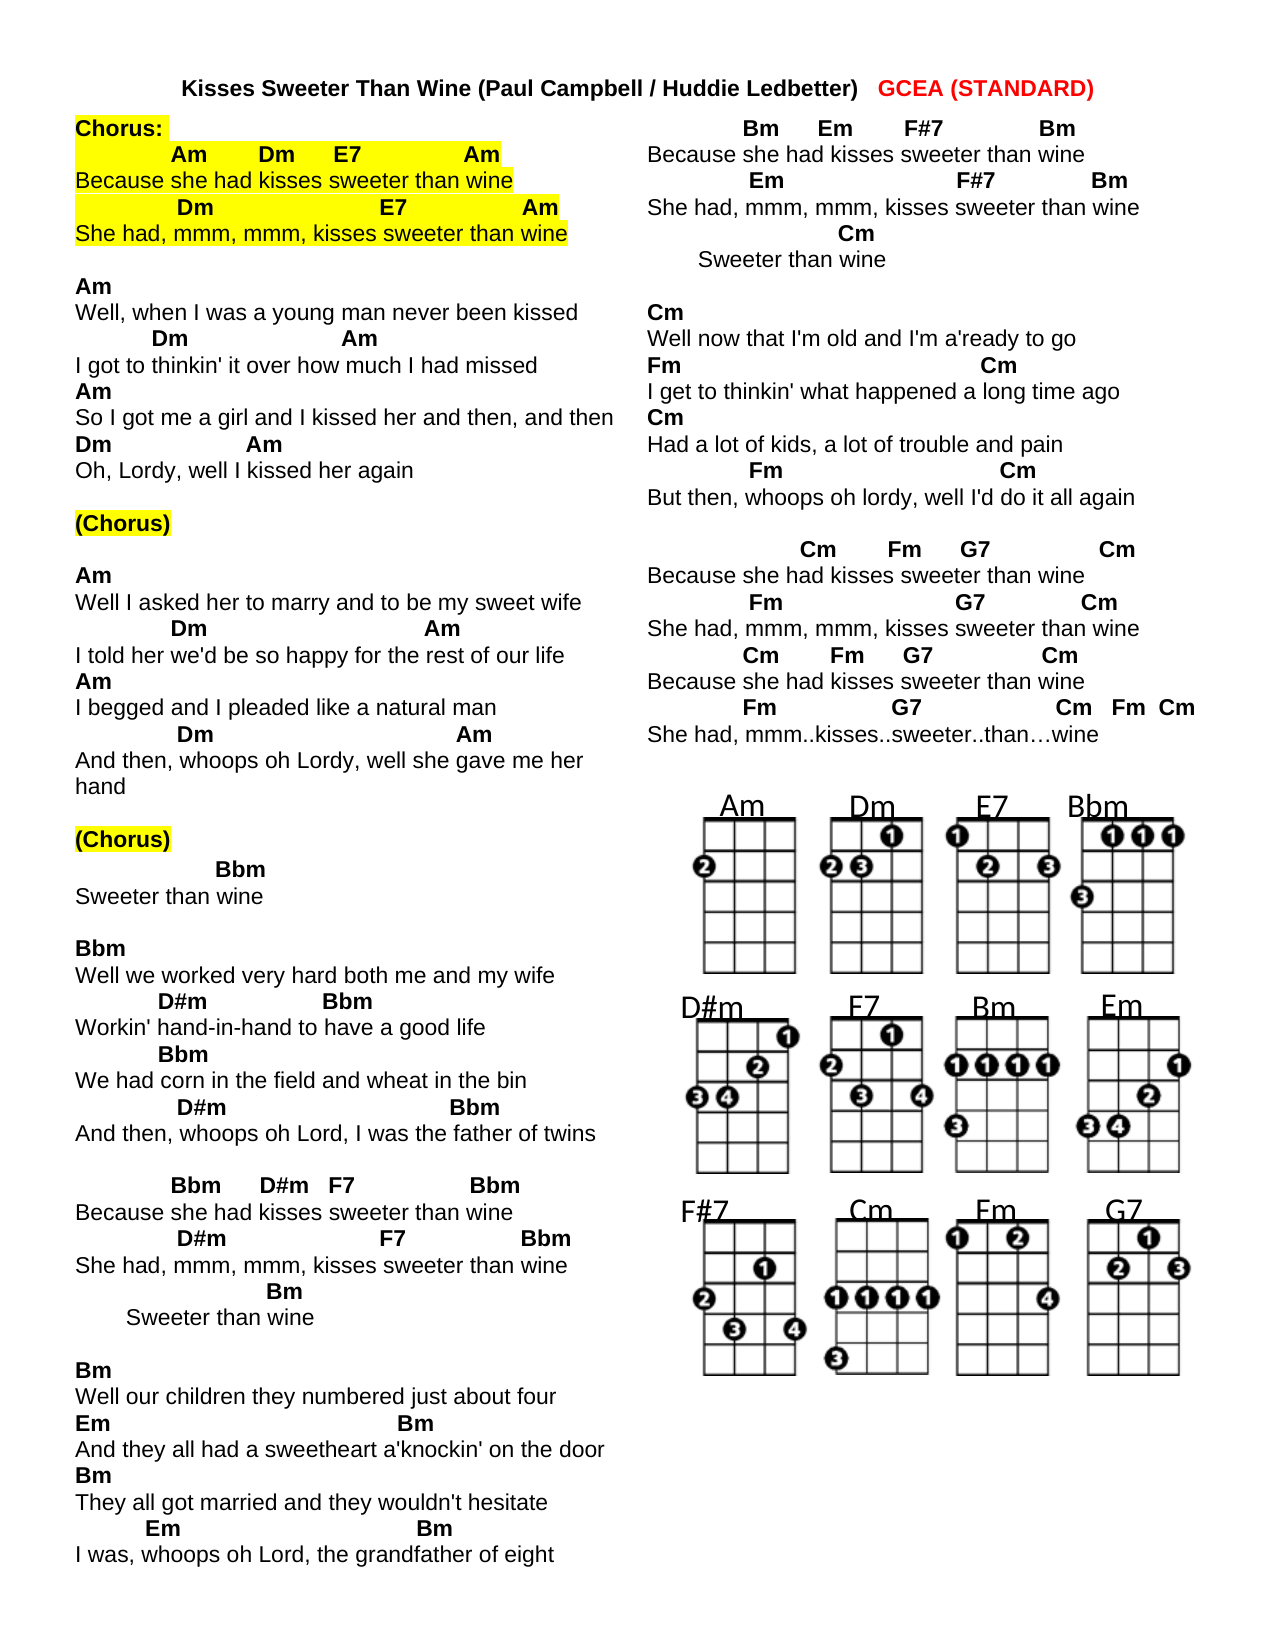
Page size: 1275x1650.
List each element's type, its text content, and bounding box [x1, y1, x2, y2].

text I begged and I pleaded like a natural man [75, 694, 628, 721]
text Am [75, 562, 628, 589]
text Dm Am [75, 325, 628, 352]
text Cm [647, 220, 1200, 246]
text I was, whoops oh Lord, the grandfather of eight [75, 1541, 628, 1568]
text Well our children they numbered just about four [75, 1383, 628, 1410]
text Am Dm E7 Am [75, 141, 628, 167]
text Bbm [75, 935, 628, 962]
text Bm [75, 1357, 628, 1383]
text Am [75, 668, 628, 694]
text She had, mmm, mmm, kisses sweeter than wine [75, 1252, 628, 1278]
text D#m F7 Bbm [75, 1225, 628, 1252]
text Dm Am [75, 615, 628, 642]
text Am [75, 273, 628, 299]
text Chorus: [75, 114, 628, 141]
text I get to thinkin' what happened a long time ago [647, 378, 1200, 404]
text Am [75, 378, 628, 404]
text Em Bm [75, 1410, 628, 1436]
text Because she had kisses sweeter than wine [647, 141, 1200, 167]
text Fm G7 Cm Fm Cm [647, 694, 1200, 721]
text Cm Fm G7 Cm [647, 642, 1200, 668]
text Cm Fm G7 Cm [647, 536, 1200, 562]
text Cm [647, 299, 1200, 325]
text And then, whoops oh Lordy, well she gave me her hand [75, 747, 628, 800]
text D#m Bbm [75, 1093, 628, 1120]
text Bbm [75, 856, 628, 883]
text Because she had kisses sweeter than wine [647, 668, 1200, 694]
text Bbm D#m F7 Bbm [75, 1172, 628, 1199]
text Fm G7 Cm [647, 589, 1200, 615]
text Because she had kisses sweeter than wine [75, 1199, 628, 1225]
text Well now that I'm old and I'm a'ready to go [647, 325, 1200, 352]
text Em Bm [75, 1515, 628, 1541]
text Dm Am [75, 721, 628, 747]
text Bm [75, 1462, 628, 1489]
text Well I asked her to marry and to be my sweet wife [75, 589, 628, 615]
text Cm [647, 404, 1200, 431]
text (Chorus) [75, 826, 628, 852]
text And then, whoops oh Lord, I was the father of twins [75, 1120, 628, 1146]
text (Chorus) [75, 510, 628, 536]
text Em F#7 Bm [647, 167, 1200, 193]
text Fm Cm [647, 352, 1200, 378]
text D#m Bbm [75, 988, 628, 1014]
text Well, when I was a young man never been kissed [75, 299, 628, 325]
text I told her we'd be so happy for the rest of our life [75, 642, 628, 668]
text I got to thinkin' it over how much I had missed [75, 352, 628, 378]
text Sweeter than wine [75, 883, 628, 909]
text Because she had kisses sweeter than wine [647, 562, 1200, 589]
text They all got married and they wouldn't hesitate [75, 1489, 628, 1515]
text Dm E7 Am [75, 193, 628, 220]
text We had corn in the field and wheat in the bin [75, 1067, 628, 1093]
text Dm Am [75, 431, 628, 457]
text She had, mmm, mmm, kisses sweeter than wine [75, 220, 628, 246]
text Oh, Lordy, well I kissed her again [75, 457, 628, 483]
text She had, mmm, mmm, kisses sweeter than wine [647, 193, 1200, 220]
text She had, mmm..kisses..sweeter..than…wine [647, 721, 1200, 747]
text Bm Em F#7 Bm [647, 114, 1200, 141]
text Well we worked very hard both me and my wife [75, 962, 628, 988]
text Workin' hand-in-hand to have a good life [75, 1014, 628, 1041]
text But then, whoops oh lordy, well I'd do it all again [647, 483, 1200, 510]
text Had a lot of kids, a lot of trouble and pain [647, 431, 1200, 457]
text Because she had kisses sweeter than wine [75, 167, 628, 193]
text Bm [75, 1278, 628, 1304]
text Kisses Sweeter Than Wine (Paul Campbell / Huddie Ledbetter) GCEA (STANDARD) [75, 75, 1200, 101]
text So I got me a girl and I kissed her and then, and then [75, 404, 628, 431]
text Fm Cm [647, 457, 1200, 483]
text And they all had a sweetheart a'knockin' on the door [75, 1436, 628, 1462]
text Bbm [75, 1041, 628, 1067]
text Sweeter than wine [75, 1304, 628, 1331]
text Sweeter than wine [647, 246, 1200, 273]
text She had, mmm, mmm, kisses sweeter than wine [647, 615, 1200, 642]
